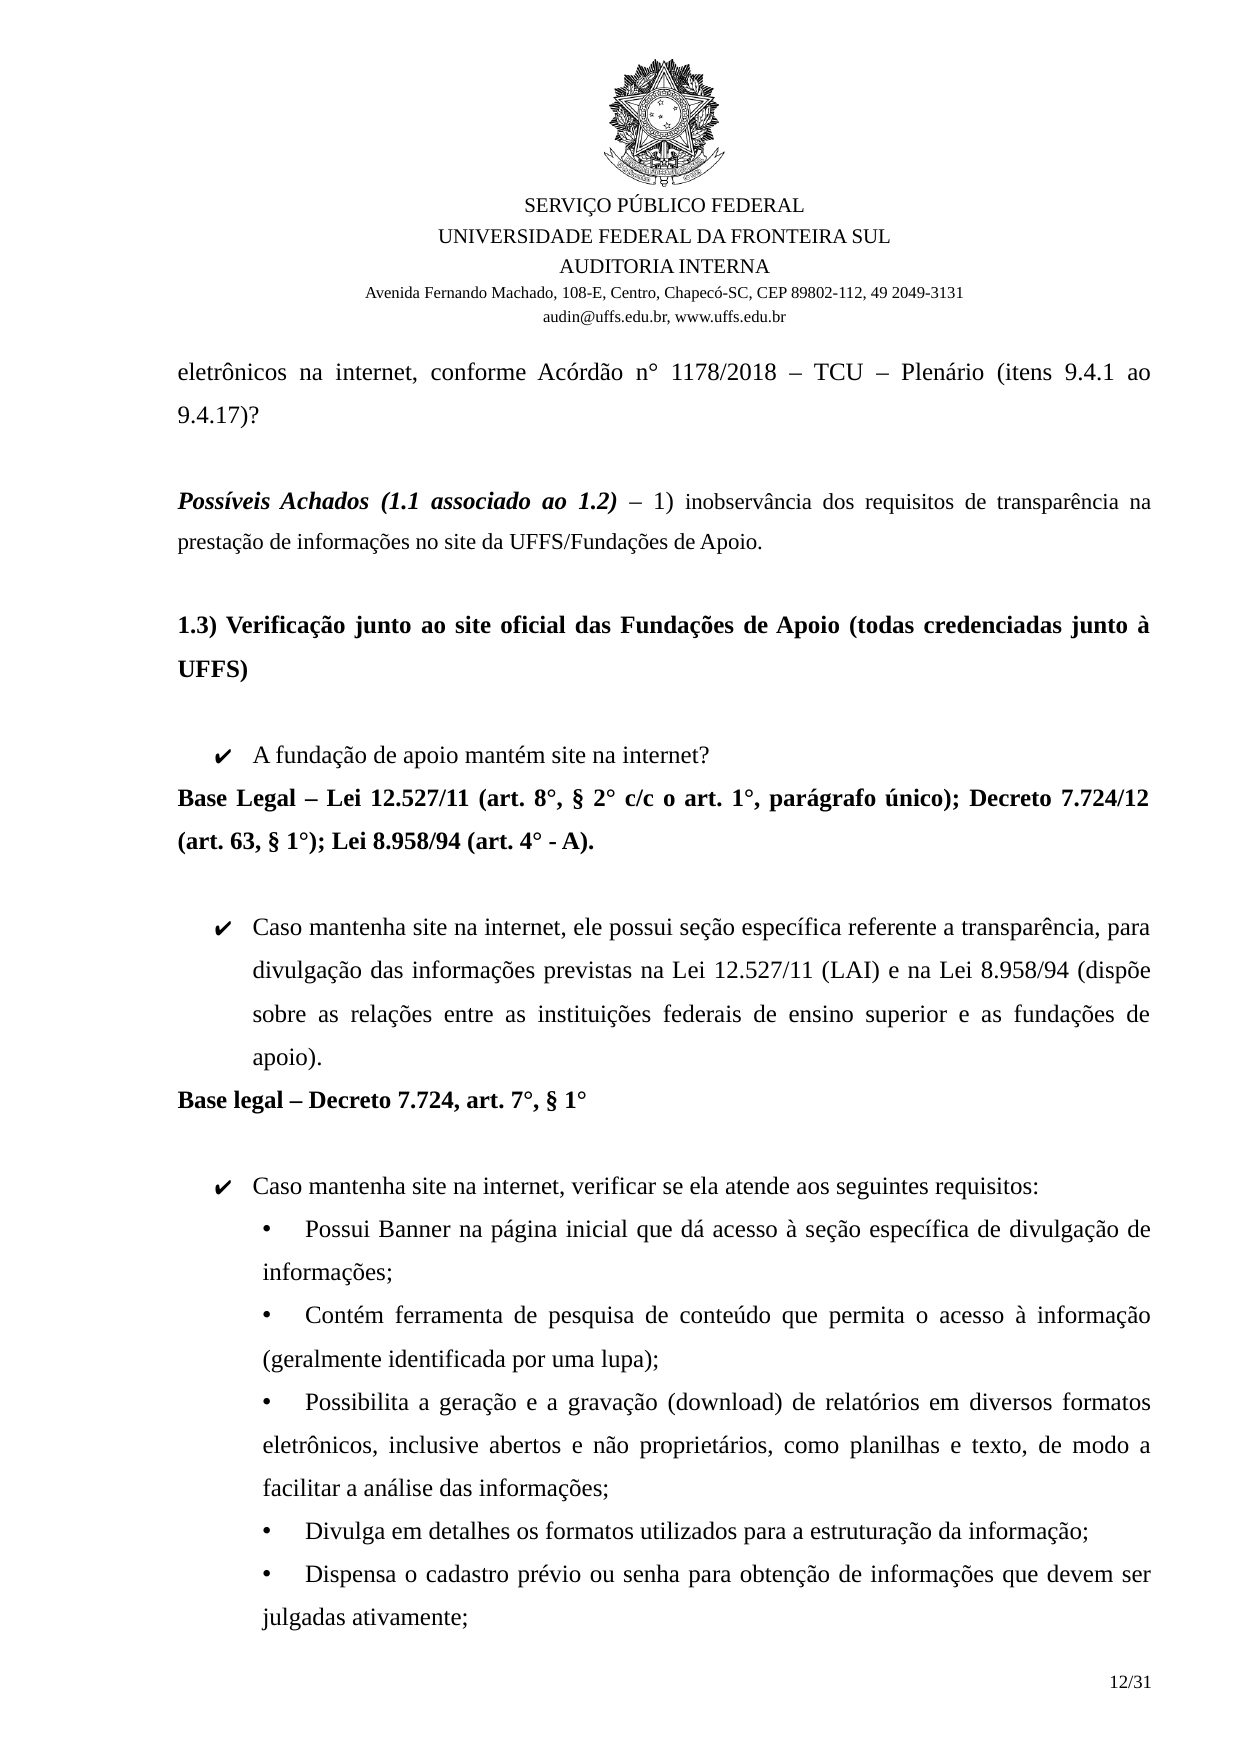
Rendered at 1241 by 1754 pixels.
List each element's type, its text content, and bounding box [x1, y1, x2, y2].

text 1.3) Verificação junto ao site oficial das Fundações de Apoio (todas credenciadas junto à UFFS) [177, 611, 1152, 682]
text Possíveis Achados (1.1 associado ao 1.2) – 1) inobservância dos requisitos de transparência na prestação de informações no site da UFFS/Fundações de Apoio. [177, 486, 1152, 554]
list Caso mantenha site na internet, ele possui seção específica referente a transparência, para divulgação das informações previstas na Lei 12.527/11 (LAI) e na Lei 8.958/94 (dispõe sobre as relações entre as instituições federais de ensino superior e as fundações de apoio). [215, 912, 1152, 1071]
list Possui Banner na página inicial que dá acesso à seção específica de divulgação de informações; [262, 1214, 1152, 1286]
list A fundação de apoio mantém site na internet? [215, 740, 1152, 769]
list eletrônicos na internet, conforme Acórdão n° 1178/2018 – TCU – Plenário (itens 9.4.1 ao 9.4.17)? [177, 357, 1152, 428]
text Base legal – Decreto 7.724, art. 7°, § 1° [177, 1085, 1152, 1114]
list Contém ferramenta de pesquisa de conteúdo que permita o acesso à informação (geralmente identificada por uma lupa); [262, 1301, 1152, 1372]
list Caso mantenha site na internet, verificar se ela atende aos seguintes requisitos: [215, 1171, 1152, 1200]
list Dispensa o cadastro prévio ou senha para obtenção de informações que devem ser julgadas ativamente; [262, 1559, 1152, 1631]
list Divulga em detalhes os formatos utilizados para a estruturação da informação; [262, 1516, 1152, 1545]
text Base Legal – Lei 12.527/11 (art. 8°, § 2° c/c o art. 1°, parágrafo único); Decreto 7.724/12 (art. 63, § 1°); Lei 8.958/94 (art. 4° - A). [177, 783, 1152, 855]
list Possibilita a geração e a gravação (download) de relatórios em diversos formatos eletrônicos, inclusive abertos e não proprietários, como planilhas e texto, de modo a facilitar a análise das informações; [262, 1387, 1152, 1502]
